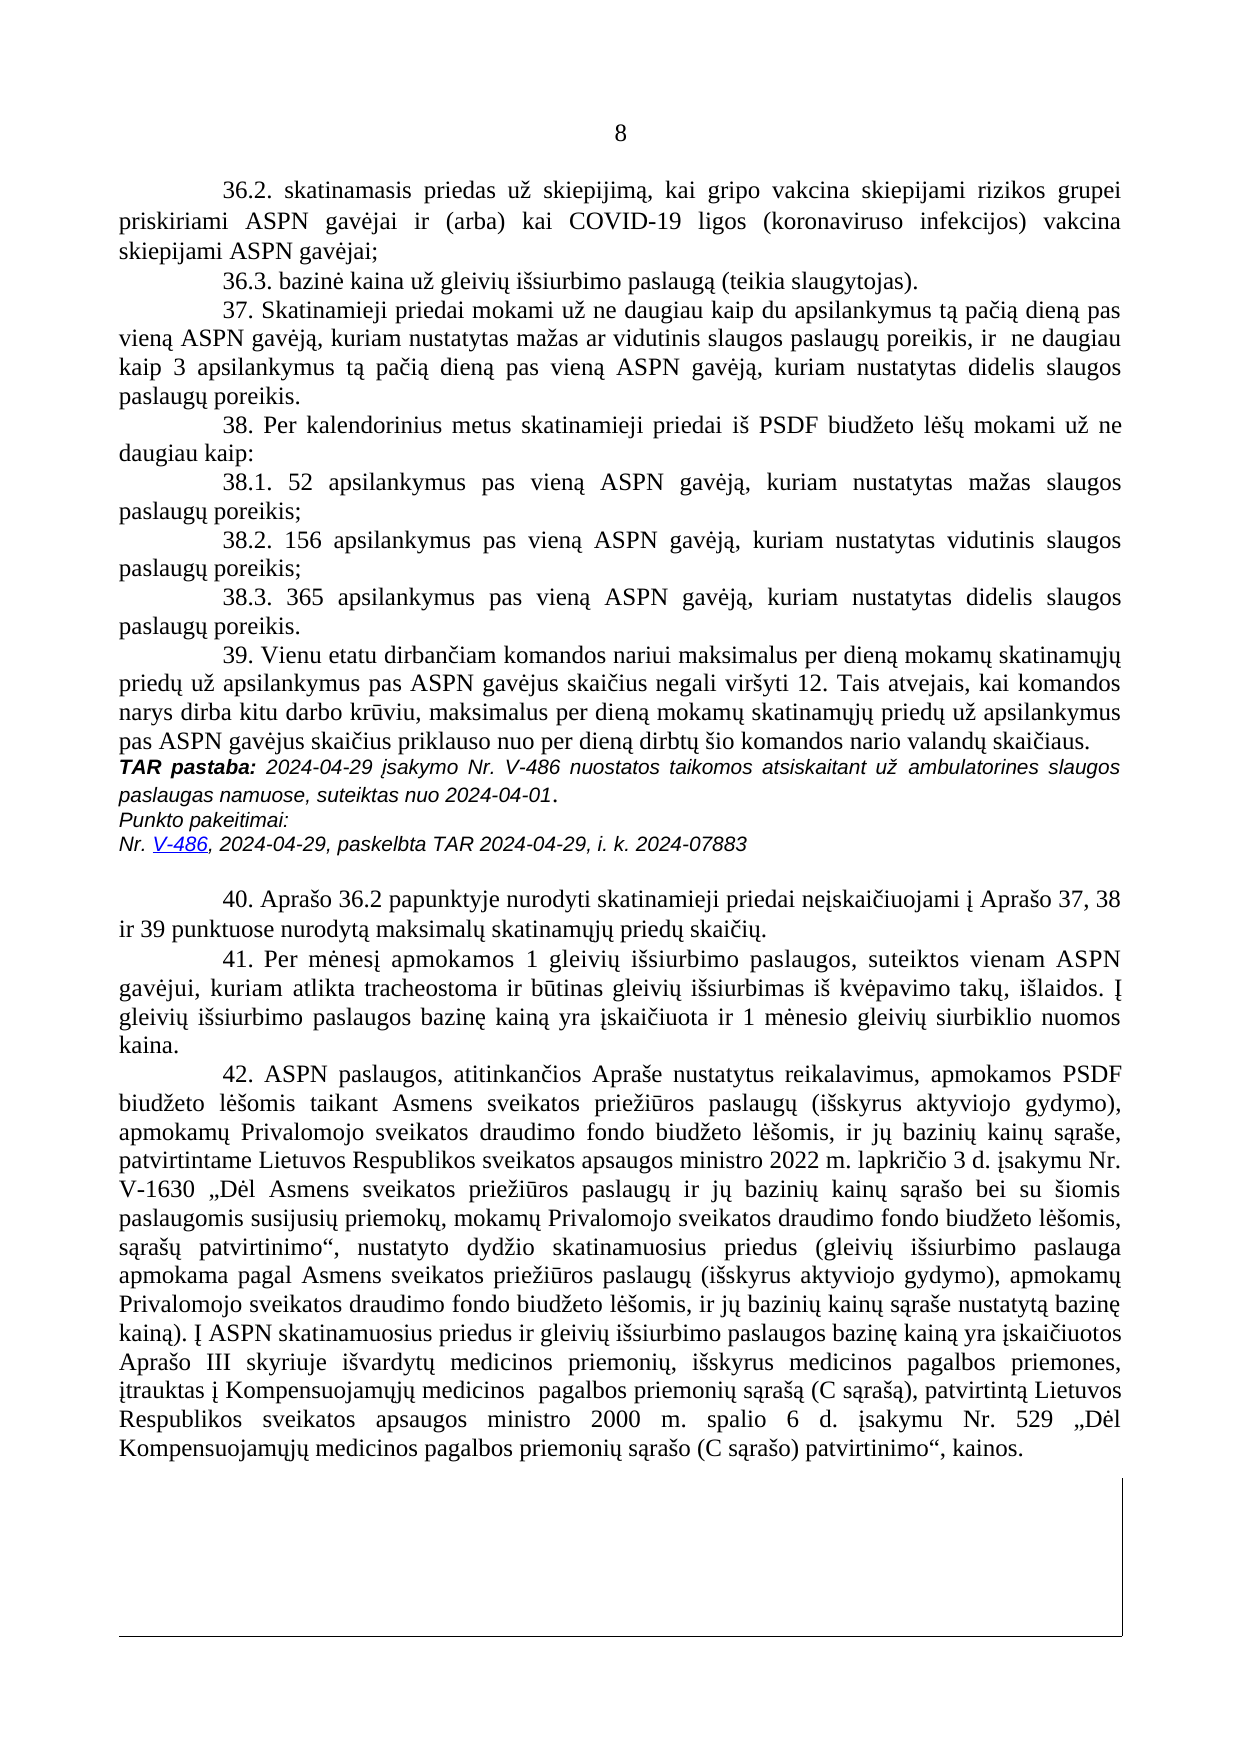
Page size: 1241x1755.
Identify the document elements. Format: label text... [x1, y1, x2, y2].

text TAR pastaba: 2024-04-29 įsakymo Nr. V-486 nuostatos taikomos atsiskaitant už ambulatorines slaugos paslaugas namuose, suteiktas nuo 2024-04-01. [119, 755, 1122, 807]
text 36.2. skatinamasis priedas už skiepijimą, kai gripo vakcina skiepijami rizikos grupei priskiriami ASPN gavėjai ir (arba) kai COVID-19 ligos (koronaviruso infekcijos) vakcina skiepijami ASPN gavėjai; [119, 176, 1122, 264]
text 38.3. 365 apsilankymus pas vieną ASPN gavėją, kuriam nustatytas didelis slaugos paslaugų poreikis. [119, 582, 1122, 640]
text 37. Skatinamieji priedai mokami už ne daugiau kaip du apsilankymus tą pačią dieną pas vieną ASPN gavėją, kuriam nustatytas mažas ar vidutinis slaugos paslaugų poreikis, ir ne daugiau kaip 3 apsilankymus tą pačią dieną pas vieną ASPN gavėją, kuriam nustatytas didelis slaugos paslaugų poreikis. [119, 295, 1122, 410]
text 38. Per kalendorinius metus skatinamieji priedai iš PSDF biudžeto lėšų mokami už ne daugiau kaip: [119, 410, 1122, 467]
text 42. ASPN paslaugos, atitinkančios Apraše nustatytus reikalavimus, apmokamos PSDF biudžeto lėšomis taikant Asmens sveikatos priežiūros paslaugų (išskyrus aktyviojo gydymo), apmokamų Privalomojo sveikatos draudimo fondo biudžeto lėšomis, ir jų bazinių kainų sąraše, patvirtintame Lietuvos Respublikos sveikatos apsaugos ministro 2022 m. lapkričio 3 d. įsakymu Nr. V-1630 „Dėl Asmens sveikatos priežiūros paslaugų ir jų bazinių kainų sąrašo bei su šiomis paslaugomis susijusių priemokų, mokamų Privalomojo sveikatos draudimo fondo biudžeto lėšomis, sąrašų patvirtinimo“, nustatyto dydžio skatinamuosius priedus (gleivių išsiurbimo paslauga apmokama pagal Asmens sveikatos priežiūros paslaugų (išskyrus aktyviojo gydymo), apmokamų Privalomojo sveikatos draudimo fondo biudžeto lėšomis, ir jų bazinių kainų sąraše nustatytą bazinę kainą). Į ASPN skatinamuosius priedus ir gleivių išsiurbimo paslaugos bazinę kainą yra įskaičiuotos Aprašo III skyriuje išvardytų medicinos priemonių, išskyrus medicinos pagalbos priemones, įtrauktas į Kompensuojamųjų medicinos pagalbos priemonių sąrašą (C sąrašą), patvirtintą Lietuvos Respublikos sveikatos apsaugos ministro 2000 m. spalio 6 d. įsakymu Nr. 529 „Dėl Kompensuojamųjų medicinos pagalbos priemonių sąrašo (C sąrašo) patvirtinimo“, kainos. [119, 1059, 1122, 1462]
text Nr. V-486, 2024-04-29, paskelbta TAR 2024-04-29, i. k. 2024-07883 [119, 831, 1122, 855]
text 39. Vienu etatu dirbančiam komandos nariui maksimalus per dieną mokamų skatinamųjų priedų už apsilankymus pas ASPN gavėjus skaičius negali viršyti 12. Tais atvejais, kai komandos narys dirba kitu darbo krūviu, maksimalus per dieną mokamų skatinamųjų priedų už apsilankymus pas ASPN gavėjus skaičius priklauso nuo per dieną dirbtų šio komandos nario valandų skaičiaus. [119, 640, 1122, 755]
text 40. Aprašo 36.2 papunktyje nurodyti skatinamieji priedai neįskaičiuojami į Aprašo 37, 38 ir 39 punktuose nurodytą maksimalų skatinamųjų priedų skaičių. [119, 884, 1122, 943]
text 41. Per mėnesį apmokamos 1 gleivių išsiurbimo paslaugos, suteiktos vienam ASPN gavėjui, kuriam atlikta tracheostoma ir būtinas gleivių išsiurbimas iš kvėpavimo takų, išlaidos. Į gleivių išsiurbimo paslaugos bazinę kainą yra įskaičiuota ir 1 mėnesio gleivių siurbiklio nuomos kaina. [119, 944, 1122, 1059]
text Punkto pakeitimai: [119, 807, 1122, 831]
text 36.3. bazinė kaina už gleivių išsiurbimo paslaugą (teikia slaugytojas). [119, 266, 1122, 295]
text 38.2. 156 apsilankymus pas vieną ASPN gavėją, kuriam nustatytas vidutinis slaugos paslaugų poreikis; [119, 525, 1122, 582]
text 38.1. 52 apsilankymus pas vieną ASPN gavėją, kuriam nustatytas mažas slaugos paslaugų poreikis; [119, 467, 1122, 525]
